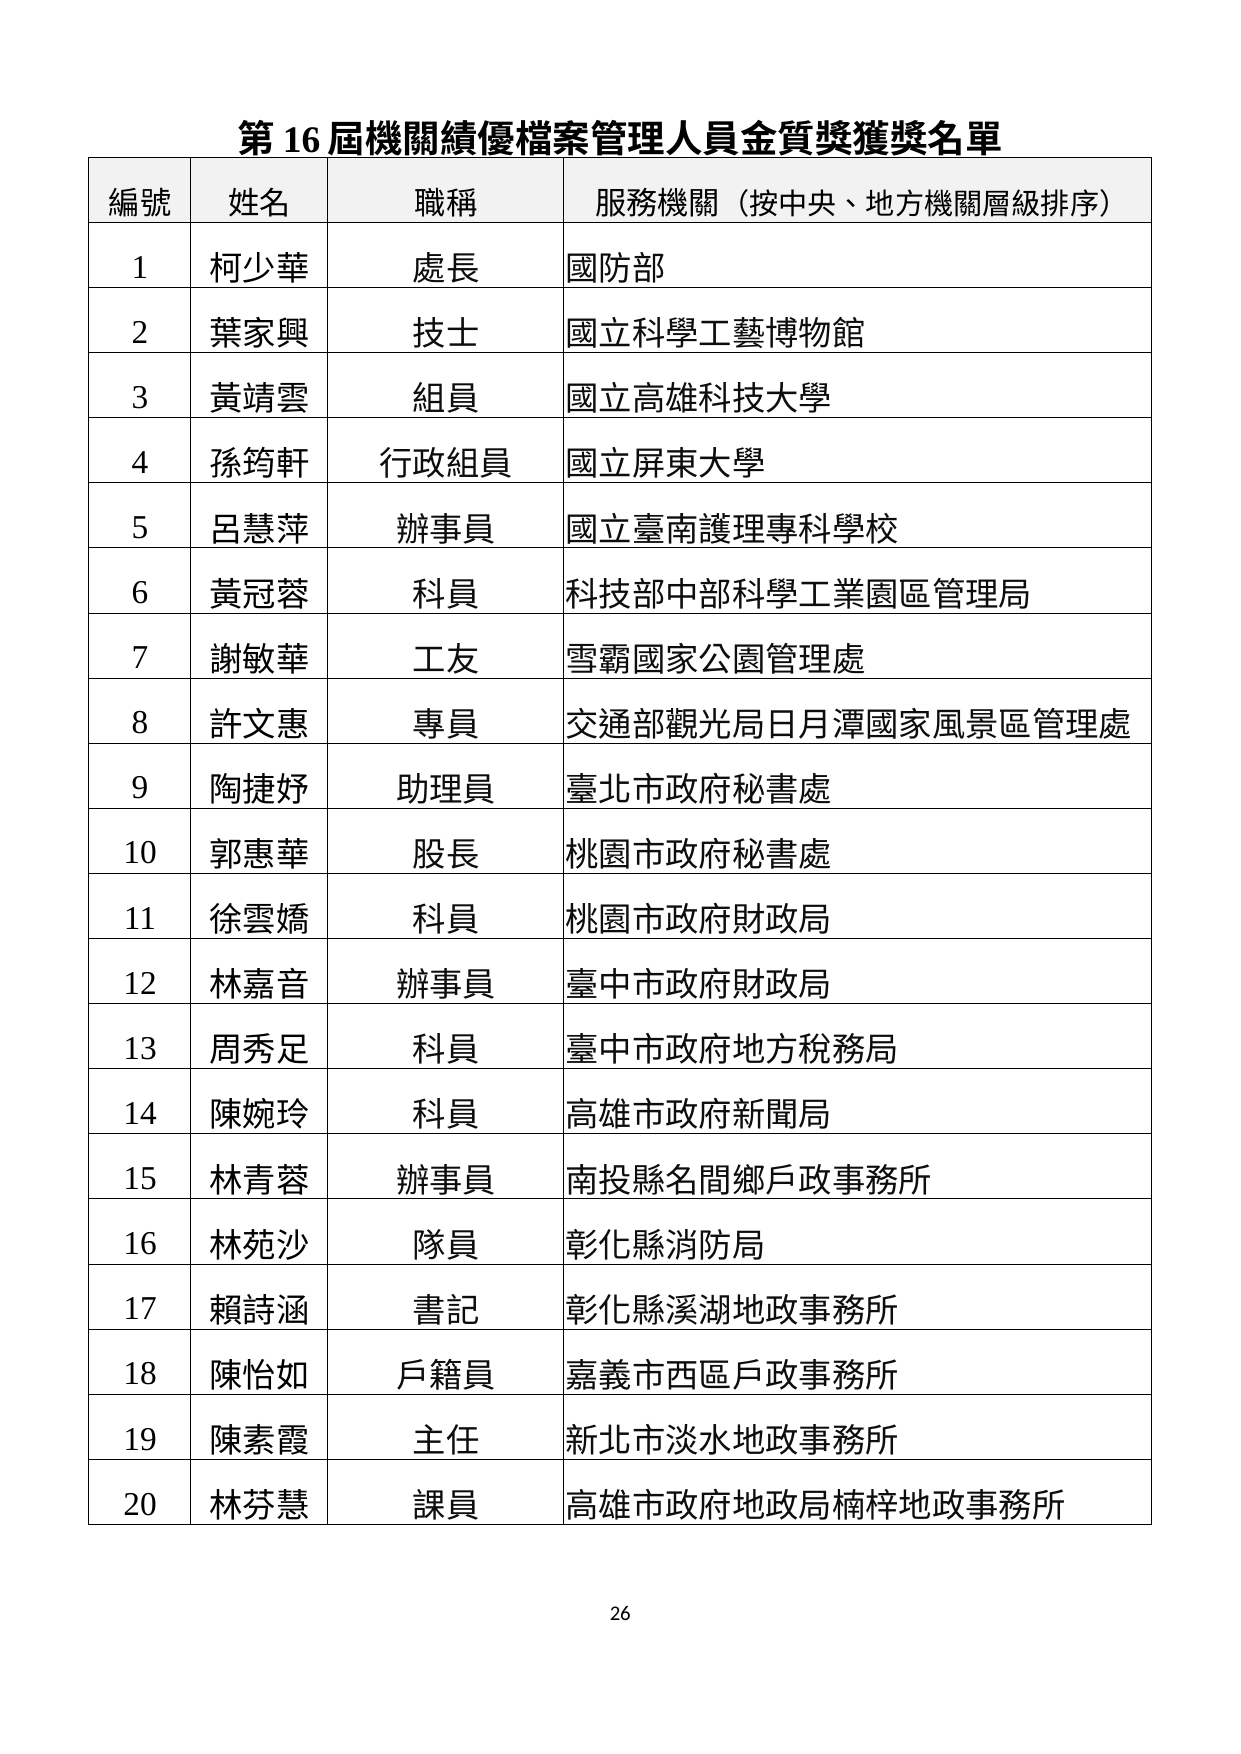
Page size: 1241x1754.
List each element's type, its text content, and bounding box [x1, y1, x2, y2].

table_cell 高雄市政府地政局楠梓地政事務所 [564, 1460, 1151, 1524]
table_cell 林苑沙 [191, 1199, 327, 1263]
table_header 職稱 [328, 158, 563, 222]
table_cell 柯少華 [191, 223, 327, 287]
table_cell 郭惠華 [191, 809, 327, 873]
table_cell 戶籍員 [328, 1330, 563, 1394]
table_cell 周秀足 [191, 1004, 327, 1068]
table_cell 林嘉音 [191, 939, 327, 1003]
table_cell 19 [89, 1395, 190, 1459]
table_cell 彰化縣溪湖地政事務所 [564, 1265, 1151, 1328]
table_cell 3 [89, 353, 190, 417]
table_cell 行政組員 [328, 418, 563, 482]
table_header 服務機關（按中央、地方機關層級排序） [564, 158, 1151, 222]
table_cell 6 [89, 548, 190, 612]
table_cell 1 [89, 223, 190, 287]
table_cell 桃園市政府秘書處 [564, 809, 1151, 873]
table_cell 18 [89, 1330, 190, 1394]
table_cell 孫筠軒 [191, 418, 327, 482]
table_cell 辦事員 [328, 1134, 563, 1198]
table_cell 臺中市政府財政局 [564, 939, 1151, 1003]
table_cell 南投縣名間鄉戶政事務所 [564, 1134, 1151, 1198]
table_cell 林芬慧 [191, 1460, 327, 1524]
table_cell 專員 [328, 679, 563, 743]
table_cell 20 [89, 1460, 190, 1524]
table_cell 12 [89, 939, 190, 1003]
table_cell 雪霸國家公園管理處 [564, 614, 1151, 677]
table_cell 國立科學工藝博物館 [564, 288, 1151, 352]
table_cell 呂慧萍 [191, 483, 327, 547]
table_cell 16 [89, 1199, 190, 1263]
table_cell 陳怡如 [191, 1330, 327, 1394]
table_cell 股長 [328, 809, 563, 873]
table_cell 9 [89, 744, 190, 808]
text 第16屆機關績優檔案管理人員金質獎獲獎名單 [187, 94, 1053, 157]
table_cell 國立臺南護理專科學校 [564, 483, 1151, 547]
table_cell 葉家興 [191, 288, 327, 352]
table_cell 新北市淡水地政事務所 [564, 1395, 1151, 1459]
table_cell 4 [89, 418, 190, 482]
table_cell 8 [89, 679, 190, 743]
table_cell 科員 [328, 1069, 563, 1133]
table_cell 國立高雄科技大學 [564, 353, 1151, 417]
table_cell 13 [89, 1004, 190, 1068]
table_cell 科員 [328, 1004, 563, 1068]
table_cell 國立屏東大學 [564, 418, 1151, 482]
table_cell 臺中市政府地方稅務局 [564, 1004, 1151, 1068]
table_cell 處長 [328, 223, 563, 287]
table_cell 許文惠 [191, 679, 327, 743]
table_cell 14 [89, 1069, 190, 1133]
table_header 姓名 [191, 158, 327, 222]
table_cell 賴詩涵 [191, 1265, 327, 1328]
table_cell 7 [89, 614, 190, 677]
table_cell 主任 [328, 1395, 563, 1459]
table_header 編號 [89, 158, 190, 222]
table_cell 隊員 [328, 1199, 563, 1263]
table_cell 黃靖雲 [191, 353, 327, 417]
table_cell 陳婉玲 [191, 1069, 327, 1133]
table_cell 15 [89, 1134, 190, 1198]
table_cell 科員 [328, 548, 563, 612]
table_cell 辦事員 [328, 483, 563, 547]
table_cell 陶捷妤 [191, 744, 327, 808]
table_cell 林青蓉 [191, 1134, 327, 1198]
table_cell 徐雲嬌 [191, 874, 327, 938]
table_cell 書記 [328, 1265, 563, 1328]
table_cell 助理員 [328, 744, 563, 808]
table_cell 國防部 [564, 223, 1151, 287]
table_cell 嘉義市西區戶政事務所 [564, 1330, 1151, 1394]
table_cell 課員 [328, 1460, 563, 1524]
table_cell 科員 [328, 874, 563, 938]
table_cell 高雄市政府新聞局 [564, 1069, 1151, 1133]
table_cell 陳素霞 [191, 1395, 327, 1459]
table_cell 17 [89, 1265, 190, 1328]
table_cell 11 [89, 874, 190, 938]
table_cell 辦事員 [328, 939, 563, 1003]
table_cell 5 [89, 483, 190, 547]
table_cell 2 [89, 288, 190, 352]
table_cell 技士 [328, 288, 563, 352]
table_cell 桃園市政府財政局 [564, 874, 1151, 938]
table_cell 黃冠蓉 [191, 548, 327, 612]
table_cell 謝敏華 [191, 614, 327, 677]
table_cell 10 [89, 809, 190, 873]
table_cell 工友 [328, 614, 563, 677]
table_cell 交通部觀光局日月潭國家風景區管理處 [564, 679, 1151, 743]
table_cell 彰化縣消防局 [564, 1199, 1151, 1263]
table_cell 科技部中部科學工業園區管理局 [564, 548, 1151, 612]
table_cell 組員 [328, 353, 563, 417]
table_cell 臺北市政府秘書處 [564, 744, 1151, 808]
